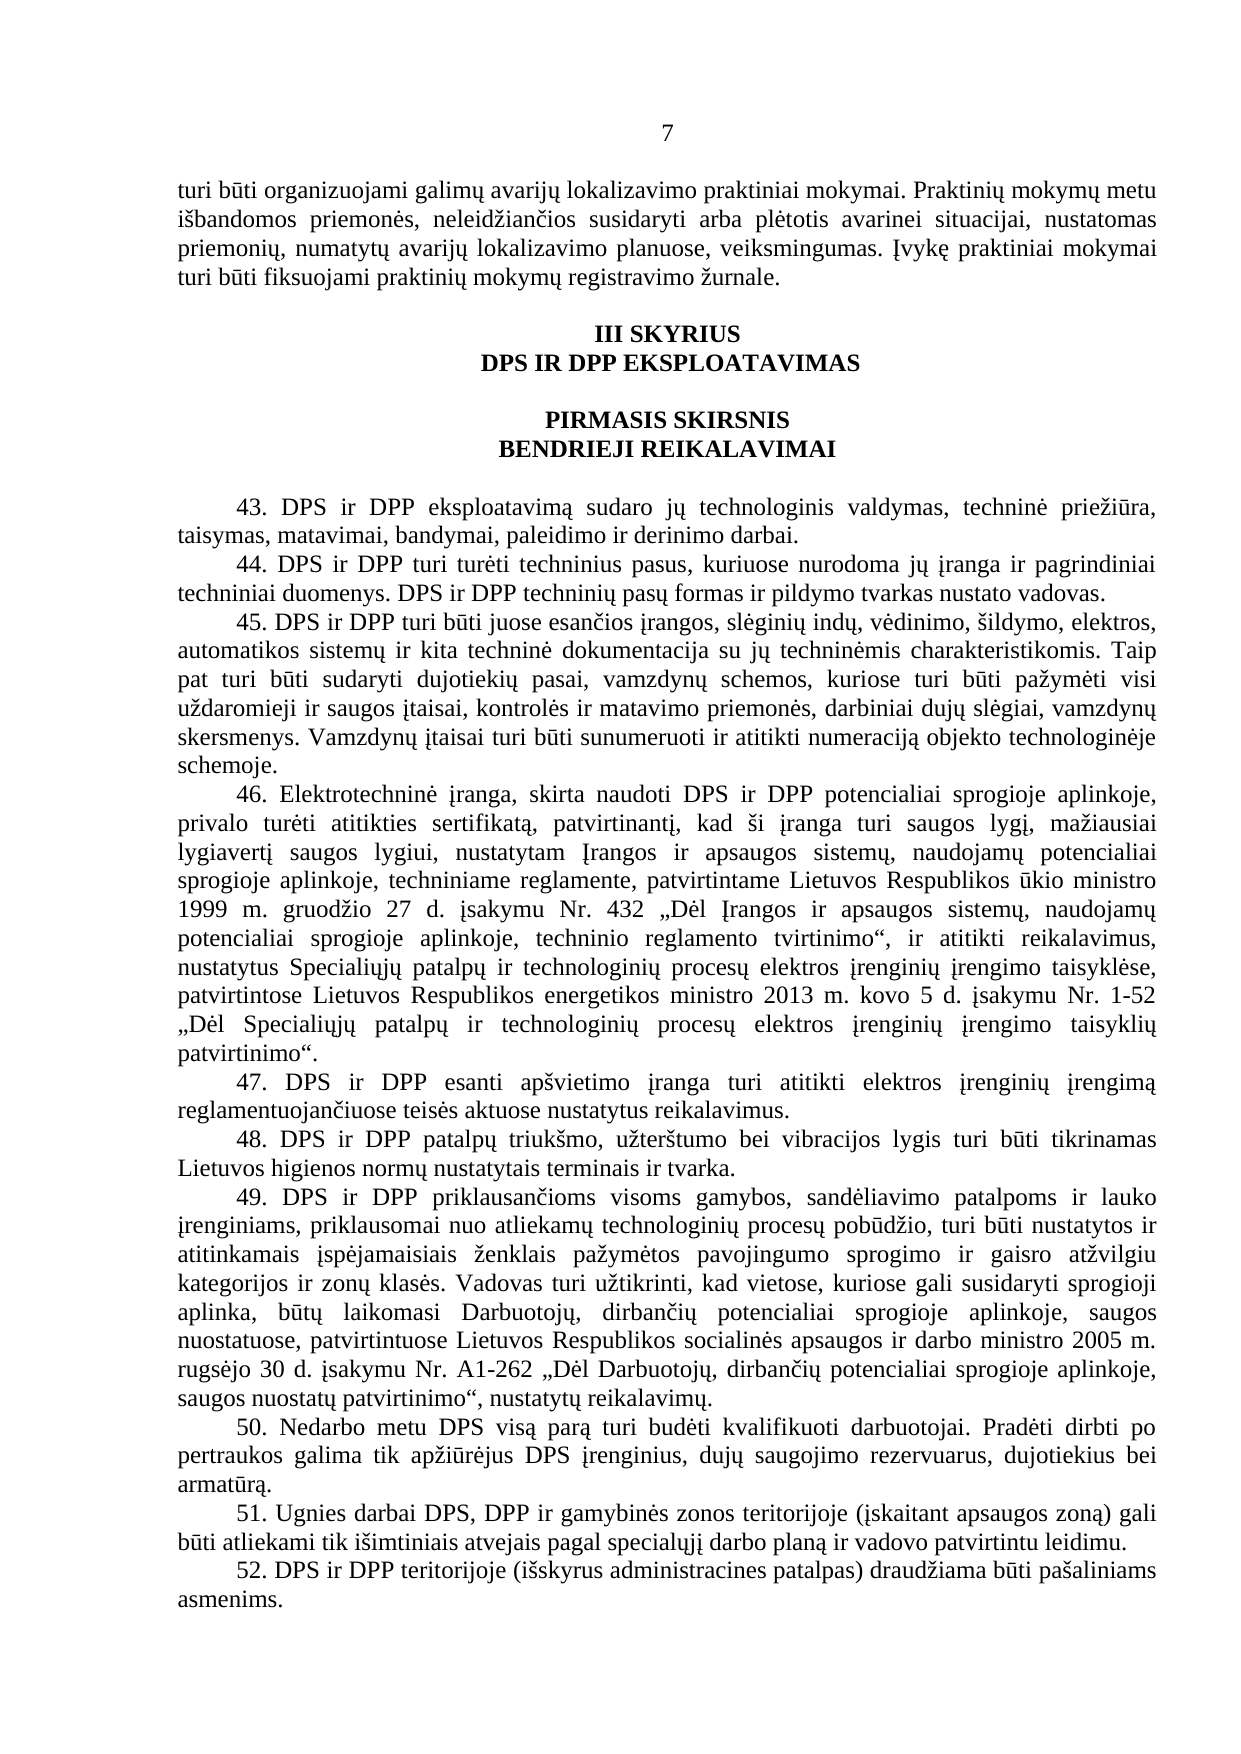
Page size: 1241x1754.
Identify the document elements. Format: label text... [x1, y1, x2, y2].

text 43. DPS ir DPP eksploatavimą sudaro jų technologinis valdymas, techninė priežiūra, taisymas, matavimai, bandymai, paleidimo ir derinimo darbai. [177, 492, 1157, 549]
text 50. Nedarbo metu DPS visą parą turi budėti kvalifikuoti darbuotojai. Pradėti dirbti po pertraukos galima tik apžiūrėjus DPS įrenginius, dujų saugojimo rezervuarus, dujotiekius bei armatūrą. [177, 1412, 1157, 1498]
text DPS IR DPP EKSPLOATAVIMAS [177, 348, 1157, 377]
text turi būti organizuojami galimų avarijų lokalizavimo praktiniai mokymai. Praktinių mokymų metu išbandomos priemonės, neleidžiančios susidaryti arba plėtotis avarinei situacijai, nustatomas priemonių, numatytų avarijų lokalizavimo planuose, veiksmingumas. Įvykę praktiniai mokymai turi būti fiksuojami praktinių mokymų registravimo žurnale. [177, 176, 1157, 291]
text BENDRIEJI REIKALAVIMAI [177, 434, 1157, 463]
text III SKYRIUS [177, 319, 1157, 348]
text 51. Ugnies darbai DPS, DPP ir gamybinės zonos teritorijoje (įskaitant apsaugos zoną) gali būti atliekami tik išimtiniais atvejais pagal specialųjį darbo planą ir vadovo patvirtintu leidimu. [177, 1498, 1157, 1556]
text 46. Elektrotechninė įranga, skirta naudoti DPS ir DPP potencialiai sprogioje aplinkoje, privalo turėti atitikties sertifikatą, patvirtinantį, kad ši įranga turi saugos lygį, mažiausiai lygiavertį saugos lygiui, nustatytam Įrangos ir apsaugos sistemų, naudojamų potencialiai sprogioje aplinkoje, techniniame reglamente, patvirtintame Lietuvos Respublikos ūkio ministro 1999 m. gruodžio 27 d. įsakymu Nr. 432 „Dėl Įrangos ir apsaugos sistemų, naudojamų potencialiai sprogioje aplinkoje, techninio reglamento tvirtinimo“, ir atitikti reikalavimus, nustatytus Specialiųjų patalpų ir technologinių procesų elektros įrenginių įrengimo taisyklėse, patvirtintose Lietuvos Respublikos energetikos ministro 2013 m. kovo 5 d. įsakymu Nr. 1-52 „Dėl Specialiųjų patalpų ir technologinių procesų elektros įrenginių įrengimo taisyklių patvirtinimo“. [177, 779, 1157, 1067]
text PIRMASIS SKIRSNIS [177, 406, 1157, 434]
text 45. DPS ir DPP turi būti juose esančios įrangos, slėginių indų, vėdinimo, šildymo, elektros, automatikos sistemų ir kita techninė dokumentacija su jų techninėmis charakteristikomis. Taip pat turi būti sudaryti dujotiekių pasai, vamzdynų schemos, kuriose turi būti pažymėti visi uždaromieji ir saugos įtaisai, kontrolės ir matavimo priemonės, darbiniai dujų slėgiai, vamzdynų skersmenys. Vamzdynų įtaisai turi būti sunumeruoti ir atitikti numeraciją objekto technologinėje schemoje. [177, 607, 1157, 779]
text 47. DPS ir DPP esanti apšvietimo įranga turi atitikti elektros įrenginių įrengimą reglamentuojančiuose teisės aktuose nustatytus reikalavimus. [177, 1067, 1157, 1124]
text 44. DPS ir DPP turi turėti techninius pasus, kuriuose nurodoma jų įranga ir pagrindiniai techniniai duomenys. DPS ir DPP techninių pasų formas ir pildymo tvarkas nustato vadovas. [177, 549, 1157, 607]
text 48. DPS ir DPP patalpų triukšmo, užterštumo bei vibracijos lygis turi būti tikrinamas Lietuvos higienos normų nustatytais terminais ir tvarka. [177, 1124, 1157, 1182]
text 52. DPS ir DPP teritorijoje (išskyrus administracines patalpas) draudžiama būti pašaliniams asmenims. [177, 1556, 1157, 1613]
text 49. DPS ir DPP priklausančioms visoms gamybos, sandėliavimo patalpoms ir lauko įrenginiams, priklausomai nuo atliekamų technologinių procesų pobūdžio, turi būti nustatytos ir atitinkamais įspėjamaisiais ženklais pažymėtos pavojingumo sprogimo ir gaisro atžvilgiu kategorijos ir zonų klasės. Vadovas turi užtikrinti, kad vietose, kuriose gali susidaryti sprogioji aplinka, būtų laikomasi Darbuotojų, dirbančių potencialiai sprogioje aplinkoje, saugos nuostatuose, patvirtintuose Lietuvos Respublikos socialinės apsaugos ir darbo ministro 2005 m. rugsėjo 30 d. įsakymu Nr. A1-262 „Dėl Darbuotojų, dirbančių potencialiai sprogioje aplinkoje, saugos nuostatų patvirtinimo“, nustatytų reikalavimų. [177, 1182, 1157, 1412]
